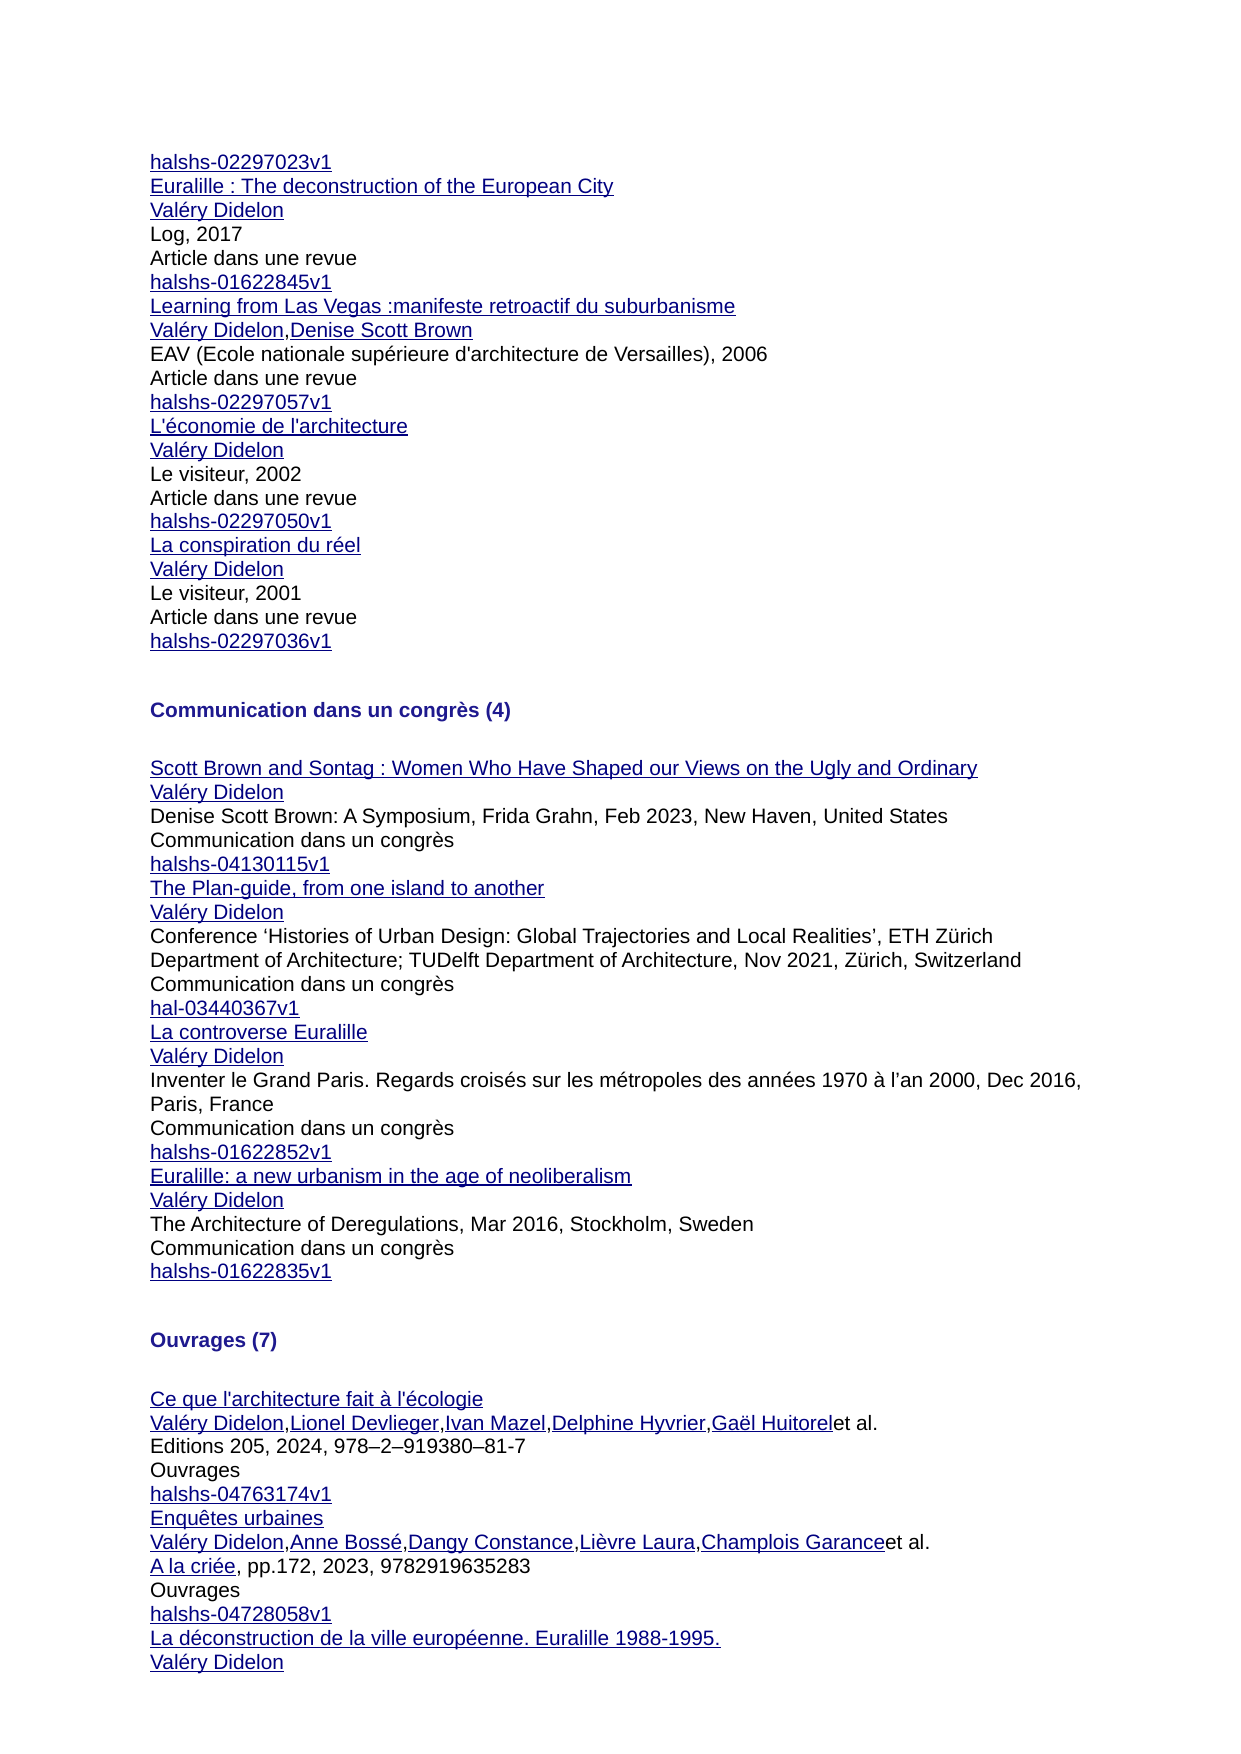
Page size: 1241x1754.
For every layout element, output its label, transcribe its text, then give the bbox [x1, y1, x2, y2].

subtitle Ouvrages (7) [150, 1328, 1090, 1352]
table_cell halshs-02297023v1 [150, 150, 1090, 174]
subtitle Communication dans un congrès (4) [150, 698, 1090, 722]
table_cell L'économie de l'architecture Valéry Didelon Le visiteur, 2002 Article dans une revue halshs-02297050v1 [150, 414, 1090, 533]
table_cell Learning from Las Vegas :manifeste retroactif du suburbanisme Valéry Didelon,Denise Scott Brown EAV (Ecole nationale supérieure d'architecture de Versailles), 2006 Article dans une revue halshs-02297057v1 [150, 294, 1090, 413]
table_header Scott Brown and Sontag : Women Who Have Shaped our Views on the Ugly and Ordinary Valéry Didelon Denise Scott Brown: A Symposium, Frida Grahn, Feb 2023, New Haven, United States Communication dans un congrès halshs-04130115v1 [150, 756, 1090, 876]
table_cell Euralille : The deconstruction of the European City Valéry Didelon Log, 2017 Article dans une revue halshs-01622845v1 [150, 174, 1090, 294]
table_cell Enquêtes urbaines Valéry Didelon,Anne Bossé,Dangy Constance,Lièvre Laura,Champlois Garanceet al. A la criée, pp.172, 2023, 9782919635283 Ouvrages halshs-04728058v1 [150, 1506, 1090, 1626]
table_cell La controverse Euralille Valéry Didelon Inventer le Grand Paris. Regards croisés sur les métropoles des années 1970 à l’an 2000, Dec 2016, Paris, France Communication dans un congrès halshs-01622852v1 [150, 1020, 1090, 1163]
table_cell The Plan-guide, from one island to another Valéry Didelon Conference ‘Histories of Urban Design: Global Trajectories and Local Realities’, ETH Zürich Department of Architecture; TUDelft Department of Architecture, Nov 2021, Zürich, Switzerland Communication dans un congrès hal-03440367v1 [150, 876, 1090, 1020]
table_cell La déconstruction de la ville européenne. Euralille 1988-1995. Valéry Didelon [150, 1626, 1090, 1674]
table_cell Euralille: a new urbanism in the age of neoliberalism Valéry Didelon The Architecture of Deregulations, Mar 2016, Stockholm, Sweden Communication dans un congrès halshs-01622835v1 [150, 1164, 1090, 1283]
table_header Ce que l'architecture fait à l'écologie Valéry Didelon,Lionel Devlieger,Ivan Mazel,Delphine Hyvrier,Gaël Huitorelet al. Editions 205, 2024, 978–2–919380–81-7 Ouvrages halshs-04763174v1 [150, 1386, 1090, 1506]
table_cell La conspiration du réel Valéry Didelon Le visiteur, 2001 Article dans une revue halshs-02297036v1 [150, 533, 1090, 653]
